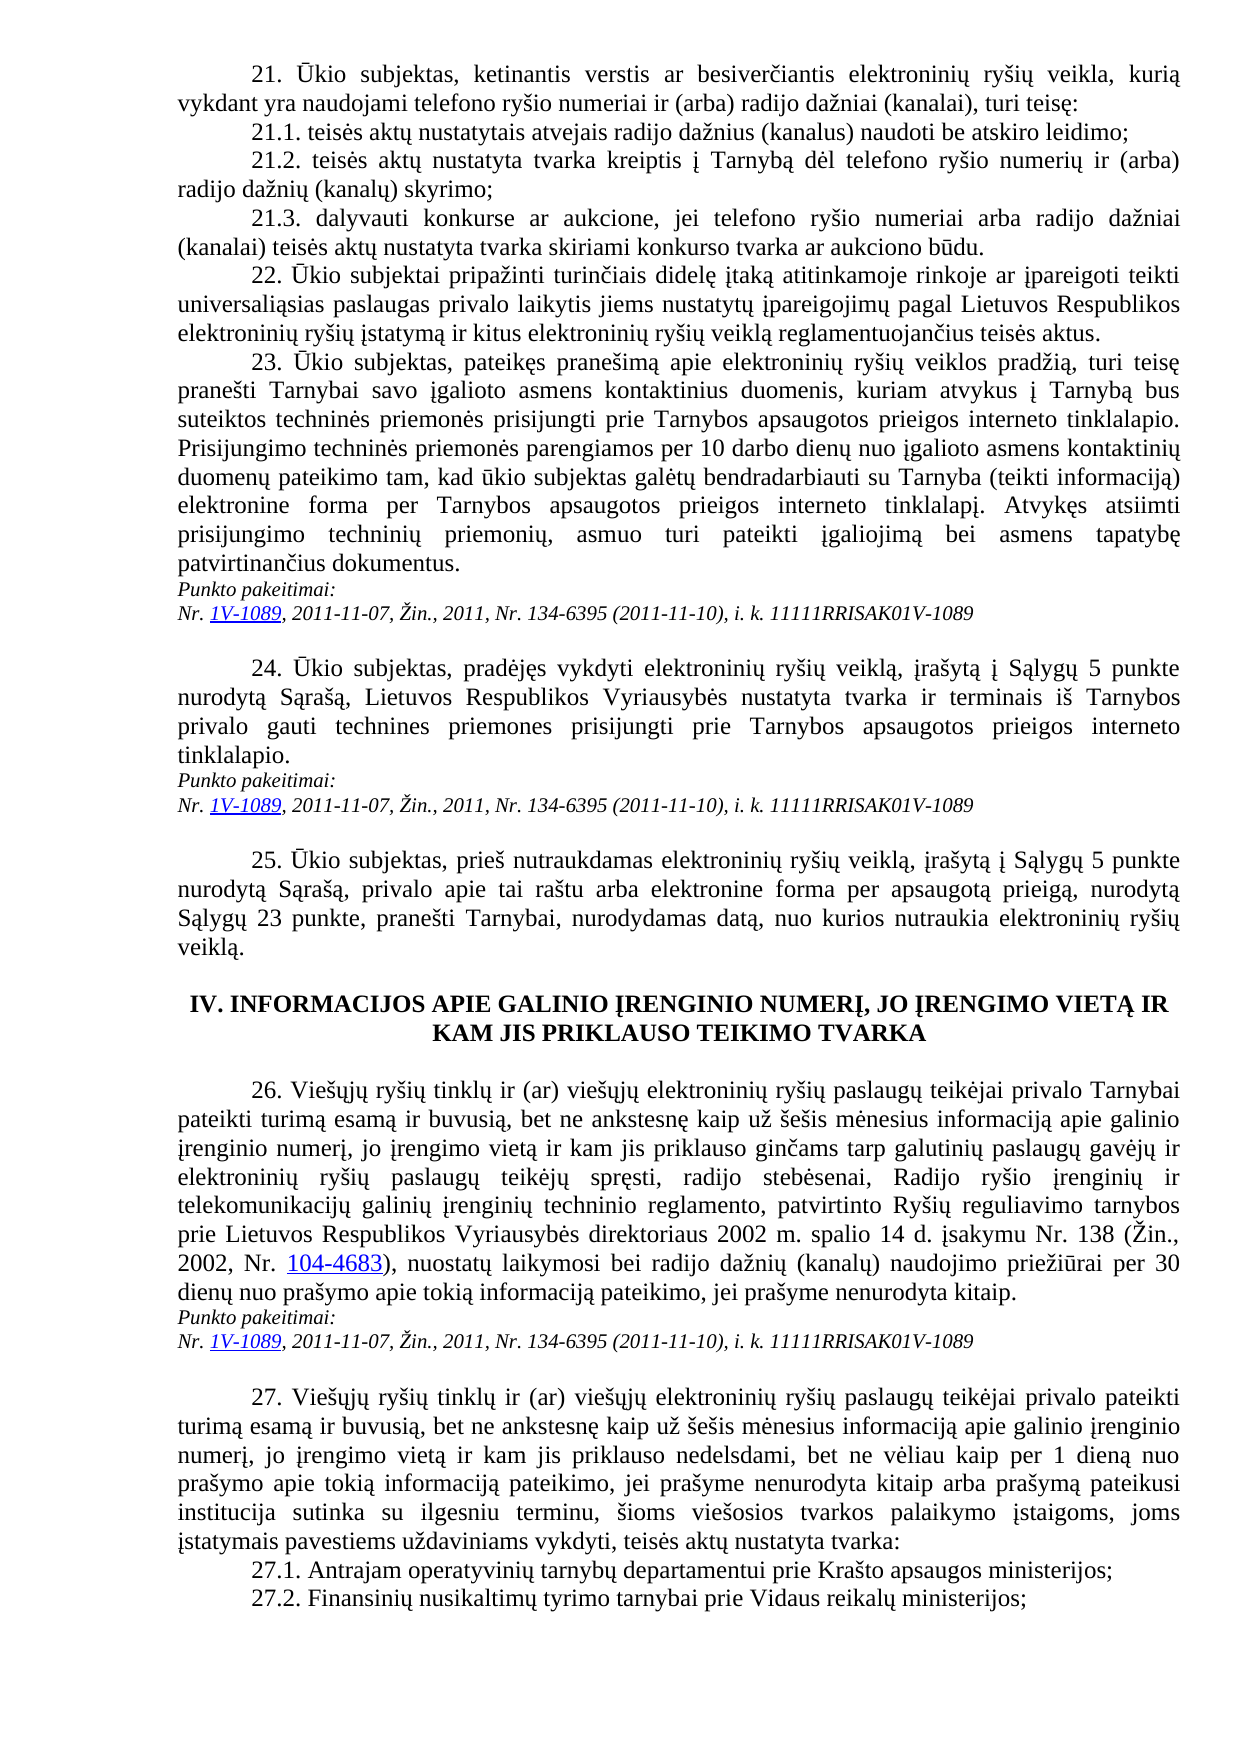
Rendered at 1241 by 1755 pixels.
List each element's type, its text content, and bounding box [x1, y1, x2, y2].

text 23. Ūkio subjektas, pateikęs pranešimą apie elektroninių ryšių veiklos pradžią, turi teisę pranešti Tarnybai savo įgalioto asmens kontaktinius duomenis, kuriam atvykus į Tarnybą bus suteiktos techninės priemonės prisijungti prie Tarnybos apsaugotos prieigos interneto tinklalapio. Prisijungimo techninės priemonės parengiamos per 10 darbo dienų nuo įgalioto asmens kontaktinių duomenų pateikimo tam, kad ūkio subjektas galėtų bendradarbiauti su Tarnyba (teikti informaciją) elektronine forma per Tarnybos apsaugotos prieigos interneto tinklalapį. Atvykęs atsiimti prisijungimo techninių priemonių, asmuo turi pateikti įgaliojimą bei asmens tapatybę patvirtinančius dokumentus. [177, 347, 1181, 577]
text Punkto pakeitimai: [177, 1305, 1181, 1329]
text 25. Ūkio subjektas, prieš nutraukdamas elektroninių ryšių veiklą, įrašytą į Sąlygų 5 punkte nurodytą Sąrašą, privalo apie tai raštu arba elektronine forma per apsaugotą prieigą, nurodytą Sąlygų 23 punkte, pranešti Tarnybai, nurodydamas datą, nuo kurios nutraukia elektroninių ryšių veiklą. [177, 845, 1181, 960]
text 26. Viešųjų ryšių tinklų ir (ar) viešųjų elektroninių ryšių paslaugų teikėjai privalo Tarnybai pateikti turimą esamą ir buvusią, bet ne ankstesnę kaip už šešis mėnesius informaciją apie galinio įrenginio numerį, jo įrengimo vietą ir kam jis priklauso ginčams tarp galutinių paslaugų gavėjų ir elektroninių ryšių paslaugų teikėjų spręsti, radijo stebėsenai, Radijo ryšio įrenginių ir telekomunikacijų galinių įrenginių techninio reglamento, patvirtinto Ryšių reguliavimo tarnybos prie Lietuvos Respublikos Vyriausybės direktoriaus 2002 m. spalio 14 d. įsakymu Nr. 138 (Žin., 2002, Nr. 104-4683), nuostatų laikymosi bei radijo dažnių (kanalų) naudojimo priežiūrai per 30 dienų nuo prašymo apie tokią informaciją pateikimo, jei prašyme nenurodyta kitaip. [177, 1075, 1181, 1305]
text 27.2. Finansinių nusikaltimų tyrimo tarnybai prie Vidaus reikalų ministerijos; [177, 1583, 1181, 1612]
text IV. INFORMACIJOS APIE GALINIO ĮRENGINIO NUMERĮ, JO ĮRENGIMO VIETĄ IR KAM JIS PRIKLAUSO TEIKIMO TVARKA [177, 989, 1181, 1047]
text 21. Ūkio subjektas, ketinantis verstis ar besiverčiantis elektroninių ryšių veikla, kurią vykdant yra naudojami telefono ryšio numeriai ir (arba) radijo dažniai (kanalai), turi teisę: [177, 59, 1181, 117]
text 21.3. dalyvauti konkurse ar aukcione, jei telefono ryšio numeriai arba radijo dažniai (kanalai) teisės aktų nustatyta tvarka skiriami konkurso tvarka ar aukciono būdu. [177, 203, 1181, 260]
text 21.2. teisės aktų nustatyta tvarka kreiptis į Tarnybą dėl telefono ryšio numerių ir (arba) radijo dažnių (kanalų) skyrimo; [177, 145, 1181, 203]
text 27. Viešųjų ryšių tinklų ir (ar) viešųjų elektroninių ryšių paslaugų teikėjai privalo pateikti turimą esamą ir buvusią, bet ne ankstesnę kaip už šešis mėnesius informaciją apie galinio įrenginio numerį, jo įrengimo vietą ir kam jis priklauso nedelsdami, bet ne vėliau kaip per 1 dieną nuo prašymo apie tokią informaciją pateikimo, jei prašyme nenurodyta kitaip arba prašymą pateikusi institucija sutinka su ilgesniu terminu, šioms viešosios tvarkos palaikymo įstaigoms, joms įstatymais pavestiems uždaviniams vykdyti, teisės aktų nustatyta tvarka: [177, 1382, 1181, 1555]
text Punkto pakeitimai: [177, 768, 1181, 792]
text Punkto pakeitimai: [177, 577, 1181, 601]
text Nr. 1V-1089, 2011-11-07, Žin., 2011, Nr. 134-6395 (2011-11-10), i. k. 11111RRISAK01V-1089 [177, 601, 1181, 625]
text Nr. 1V-1089, 2011-11-07, Žin., 2011, Nr. 134-6395 (2011-11-10), i. k. 11111RRISAK01V-1089 [177, 1329, 1181, 1353]
text 21.1. teisės aktų nustatytais atvejais radijo dažnius (kanalus) naudoti be atskiro leidimo; [177, 117, 1181, 145]
text 24. Ūkio subjektas, pradėjęs vykdyti elektroninių ryšių veiklą, įrašytą į Sąlygų 5 punkte nurodytą Sąrašą, Lietuvos Respublikos Vyriausybės nustatyta tvarka ir terminais iš Tarnybos privalo gauti technines priemones prisijungti prie Tarnybos apsaugotos prieigos interneto tinklalapio. [177, 653, 1181, 768]
text 22. Ūkio subjektai pripažinti turinčiais didelę įtaką atitinkamoje rinkoje ar įpareigoti teikti universaliąsias paslaugas privalo laikytis jiems nustatytų įpareigojimų pagal Lietuvos Respublikos elektroninių ryšių įstatymą ir kitus elektroninių ryšių veiklą reglamentuojančius teisės aktus. [177, 260, 1181, 347]
text 27.1. Antrajam operatyvinių tarnybų departamentui prie Krašto apsaugos ministerijos; [177, 1555, 1181, 1583]
text Nr. 1V-1089, 2011-11-07, Žin., 2011, Nr. 134-6395 (2011-11-10), i. k. 11111RRISAK01V-1089 [177, 792, 1181, 817]
